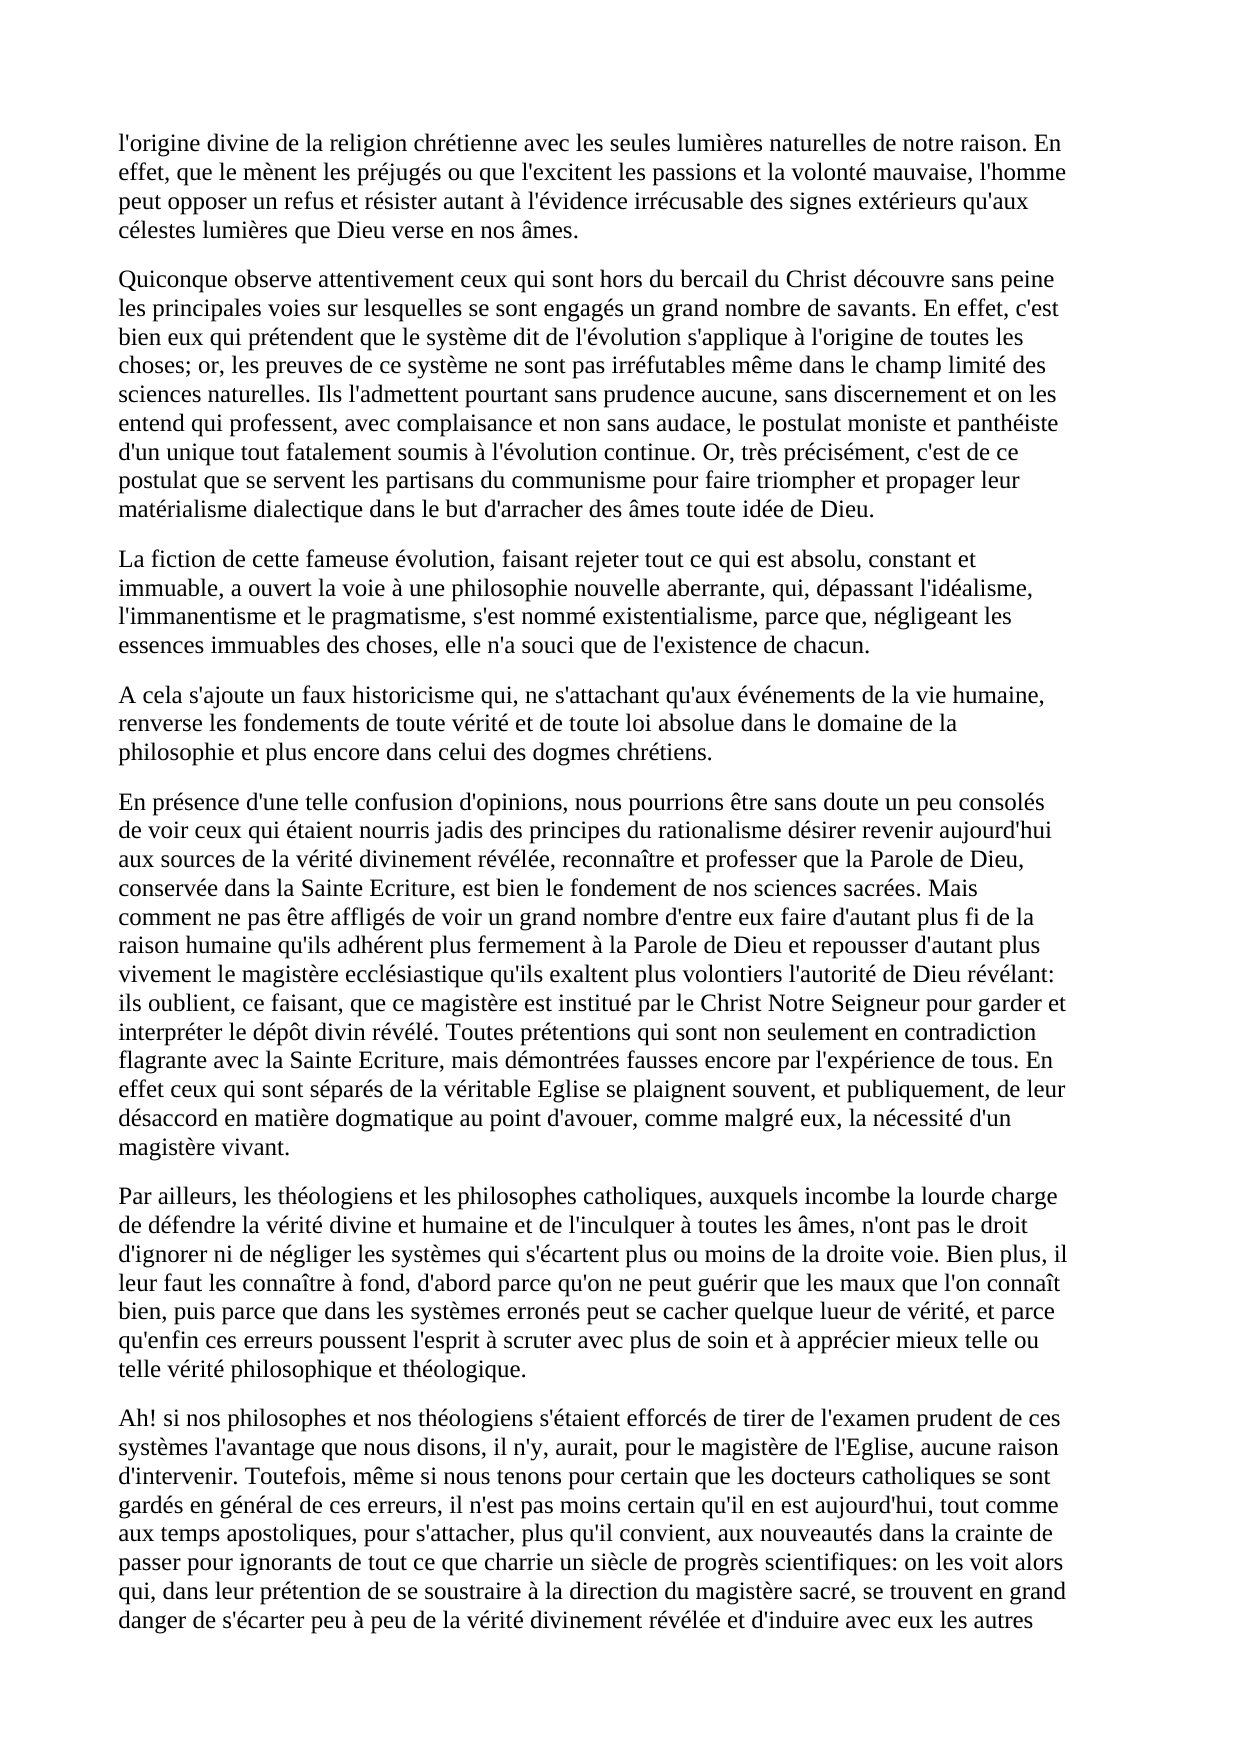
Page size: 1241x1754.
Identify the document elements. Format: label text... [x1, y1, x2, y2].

table_header l'origine divine de la religion chrétienne avec les seules lumières naturelles de notre raison. En effet, que le mènent les préjugés ou que l'excitent les passions et la volonté mauvaise, l'homme peut opposer un refus et résister autant à l'évidence irrécusable des signes extérieurs qu'aux célestes lumières que Dieu verse en nos âmes. Quiconque observe attentivement ceux qui sont hors du bercail du Christ découvre sans peine les principales voies sur lesquelles se sont engagés un grand nombre de savants. En effet, c'est bien eux qui prétendent que le système dit de l'évolution s'applique à l'origine de toutes les choses; or, les preuves de ce système ne sont pas irréfutables même dans le champ limité des sciences naturelles. Ils l'admettent pourtant sans prudence aucune, sans discernement et on les entend qui professent, avec complaisance et non sans audace, le postulat moniste et panthéiste d'un unique tout fatalement soumis à l'évolution continue. Or, très précisément, c'est de ce postulat que se servent les partisans du communisme pour faire triompher et propager leur matérialisme dialectique dans le but d'arracher des âmes toute idée de Dieu. La fiction de cette fameuse évolution, faisant rejeter tout ce qui est absolu, constant et immuable, a ouvert la voie à une philosophie nouvelle aberrante, qui, dépassant l'idéalisme, l'immanentisme et le pragmatisme, s'est nommé existentialisme, parce que, négligeant les essences immuables des choses, elle n'a souci que de l'existence de chacun. A cela s'ajoute un faux historicisme qui, ne s'attachant qu'aux événements de la vie humaine, renverse les fondements de toute vérité et de toute loi absolue dans le domaine de la philosophie et plus encore dans celui des dogmes chrétiens. En présence d'une telle confusion d'opinions, nous pourrions être sans doute un peu consolés de voir ceux qui étaient nourris jadis des principes du rationalisme désirer revenir aujourd'hui aux sources de la vérité divinement révélée, reconnaître et professer que la Parole de Dieu, conservée dans la Sainte Ecriture, est bien le fondement de nos sciences sacrées. Mais comment ne pas être affligés de voir un grand nombre d'entre eux faire d'autant plus fi de la raison humaine qu'ils adhérent plus fermement à la Parole de Dieu et repousser d'autant plus vivement le magistère ecclésiastique qu'ils exaltent plus volontiers l'autorité de Dieu révélant: ils oublient, ce faisant, que ce magistère est institué par le Christ Notre Seigneur pour garder et interpréter le dépôt divin révélé. Toutes prétentions qui sont non seulement en contradiction flagrante avec la Sainte Ecriture, mais démontrées fausses encore par l'expérience de tous. En effet ceux qui sont séparés de la véritable Eglise se plaignent souvent, et publiquement, de leur désaccord en matière dogmatique au point d'avouer, comme malgré eux, la nécessité d'un magistère vivant. Par ailleurs, les théologiens et les philosophes catholiques, auxquels incombe la lourde charge de défendre la vérité divine et humaine et de l'inculquer à toutes les âmes, n'ont pas le droit d'ignorer ni de négliger les systèmes qui s'écartent plus ou moins de la droite voie. Bien plus, il leur faut les connaître à fond, d'abord parce qu'on ne peut guérir que les maux que l'on connaît bien, puis parce que dans les systèmes erronés peut se cacher quelque lueur de vérité, et parce qu'enfin ces erreurs poussent l'esprit à scruter avec plus de soin et à apprécier mieux telle ou telle vérité philosophique et théologique. Ah! si nos philosophes et nos théologiens s'étaient efforcés de tirer de l'examen prudent de ces systèmes l'avantage que nous disons, il n'y, aurait, pour le magistère de l'Eglise, aucune raison d'intervenir. Toutefois, même si nous tenons pour certain que les docteurs catholiques se sont gardés en général de ces erreurs, il n'est pas moins certain qu'il en est aujourd'hui, tout comme aux temps apostoliques, pour s'attacher, plus qu'il convient, aux nouveautés dans la crainte de passer pour ignorants de tout ce que charrie un siècle de progrès scientifiques: on les voit alors qui, dans leur prétention de se soustraire à la direction du magistère sacré, se trouvent en grand danger de s'écarter peu à peu de la vérité divinement révélée et d'induire avec eux les autres [118, 118, 1070, 1633]
